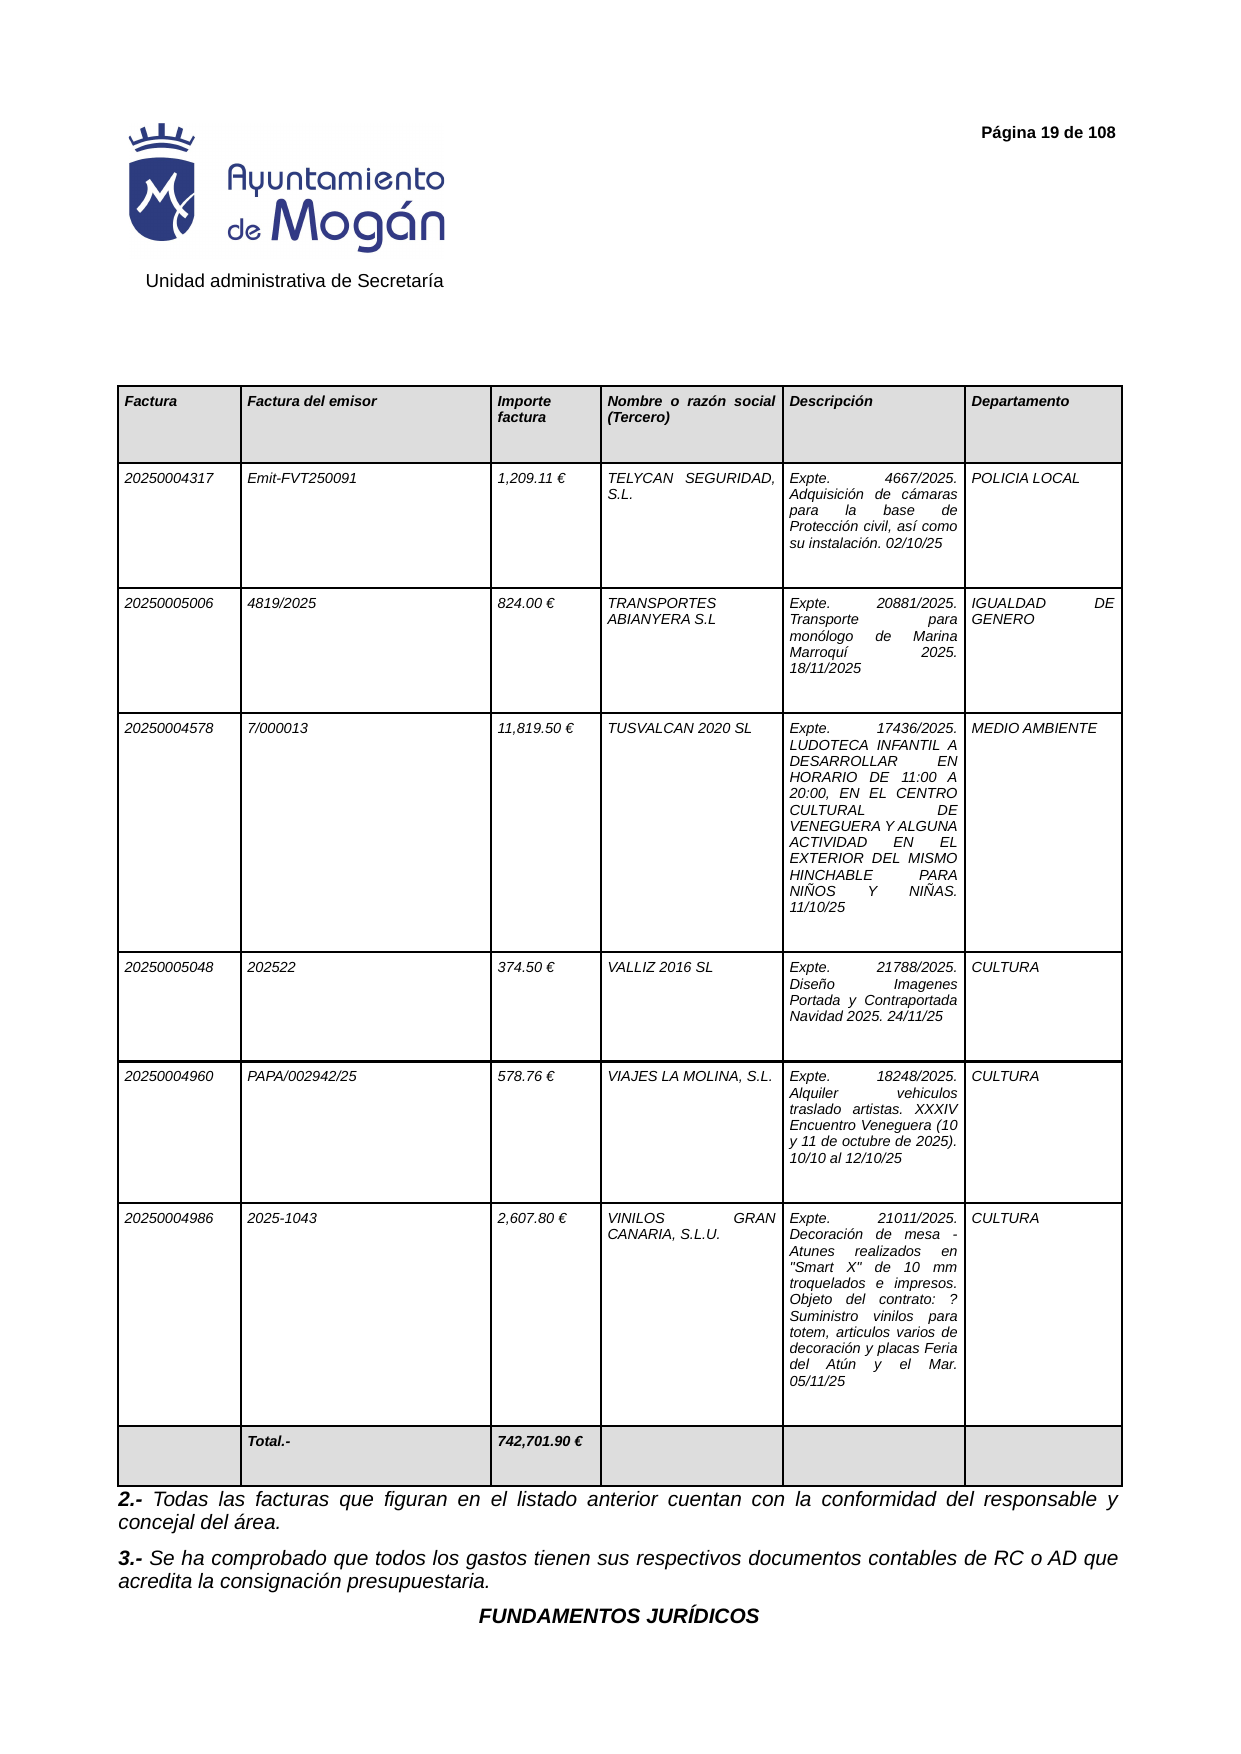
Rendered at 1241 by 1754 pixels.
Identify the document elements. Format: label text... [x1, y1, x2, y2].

table_cell 20250004317 [119, 464, 240, 587]
table_cell 202522 [242, 953, 490, 1060]
table_header Nombre o razón social (Tercero) [602, 387, 782, 462]
table_cell 20250005048 [119, 953, 240, 1060]
table_header Importe factura [492, 387, 600, 462]
table_cell POLICIA LOCAL [966, 464, 1121, 587]
table_cell CULTURA [966, 1204, 1121, 1425]
table_cell TUSVALCAN 2020 SL [602, 714, 782, 951]
table_cell Expte. 20881/2025. Transporte para monólogo de Marina Marroquí 2025. 18/11/2025 [784, 589, 964, 712]
table_cell TRANSPORTES ABIANYERA S.L [602, 589, 782, 712]
table_header Descripción [784, 387, 964, 462]
table_cell [119, 1427, 240, 1485]
text 2.- Todas las facturas que figuran en el listado anterior cuentan con la conformidad del responsable y concejal del área. [118, 1487, 1122, 1533]
table_cell CULTURA [966, 953, 1121, 1060]
text FUNDAMENTOS JURÍDICOS [118, 1605, 1122, 1628]
table_cell 824,00 € [492, 589, 600, 712]
table_cell VIAJES LA MOLINA, S.L. [602, 1063, 782, 1202]
table_cell 742.701,90 € [492, 1427, 600, 1485]
table_cell 20250004578 [119, 714, 240, 951]
table_cell 1.209,11 € [492, 464, 600, 587]
table_cell 7/000013 [242, 714, 490, 951]
table_cell CULTURA [966, 1063, 1121, 1202]
table_cell 2.607,80 € [492, 1204, 600, 1425]
table_cell VINILOS GRAN CANARIA, S.L.U. [602, 1204, 782, 1425]
table_cell Expte. 4667/2025. Adquisición de cámaras para la base de Protección civil, así como su instalación. 02/10/25 [784, 464, 964, 587]
table_cell 4819/2025 [242, 589, 490, 712]
table_cell Expte. 17436/2025. LUDOTECA INFANTIL A DESARROLLAR EN HORARIO DE 11:00 A 20:00, EN EL CENTRO CULTURAL DE VENEGUERA Y ALGUNA ACTIVIDAD EN EL EXTERIOR DEL MISMO HINCHABLE PARA NIÑOS Y NIÑAS. 11/10/25 [784, 714, 964, 951]
table_cell 578,76 € [492, 1063, 600, 1202]
table_cell [966, 1427, 1121, 1485]
table_cell Total.- [242, 1427, 490, 1485]
table_cell 2025-1043 [242, 1204, 490, 1425]
text 3.- Se ha comprobado que todos los gastos tienen sus respectivos documentos contables de RC o AD que acredita la consignación presupuestaria. [118, 1546, 1122, 1592]
table_cell Emit-FVT250091 [242, 464, 490, 587]
table_cell PAPA/002942/25 [242, 1063, 490, 1202]
picture [128, 123, 445, 259]
table_header Departamento [966, 387, 1121, 462]
table_cell Expte. 21011/2025. Decoración de mesa - Atunes realizados en "Smart X" de 10 mm troquelados e impresos. Objeto del contrato: ?Suministro vinilos para totem, articulos varios de decoración y placas Feria del Atún y el Mar. 05/11/25 [784, 1204, 964, 1425]
table_header Factura [119, 387, 240, 462]
table_cell TELYCAN SEGURIDAD, S.L. [602, 464, 782, 587]
table_cell Expte. 21788/2025. Diseño Imagenes Portada y Contraportada Navidad 2025. 24/11/25 [784, 953, 964, 1060]
table_cell [602, 1427, 782, 1485]
table_cell [784, 1427, 964, 1485]
table_cell IGUALDAD DE GENERO [966, 589, 1121, 712]
table_cell MEDIO AMBIENTE [966, 714, 1121, 951]
table_cell VALLIZ 2016 SL [602, 953, 782, 1060]
table_cell 20250004986 [119, 1204, 240, 1425]
table_cell 20250004960 [119, 1063, 240, 1202]
table_header Factura del emisor [242, 387, 490, 462]
table_cell 374,50 € [492, 953, 600, 1060]
table_cell 11.819,50 € [492, 714, 600, 951]
table_cell 20250005006 [119, 589, 240, 712]
table_cell Expte. 18248/2025. Alquiler vehiculos traslado artistas. XXXIV Encuentro Veneguera (10 y 11 de octubre de 2025). 10/10 al 12/10/25 [784, 1063, 964, 1202]
